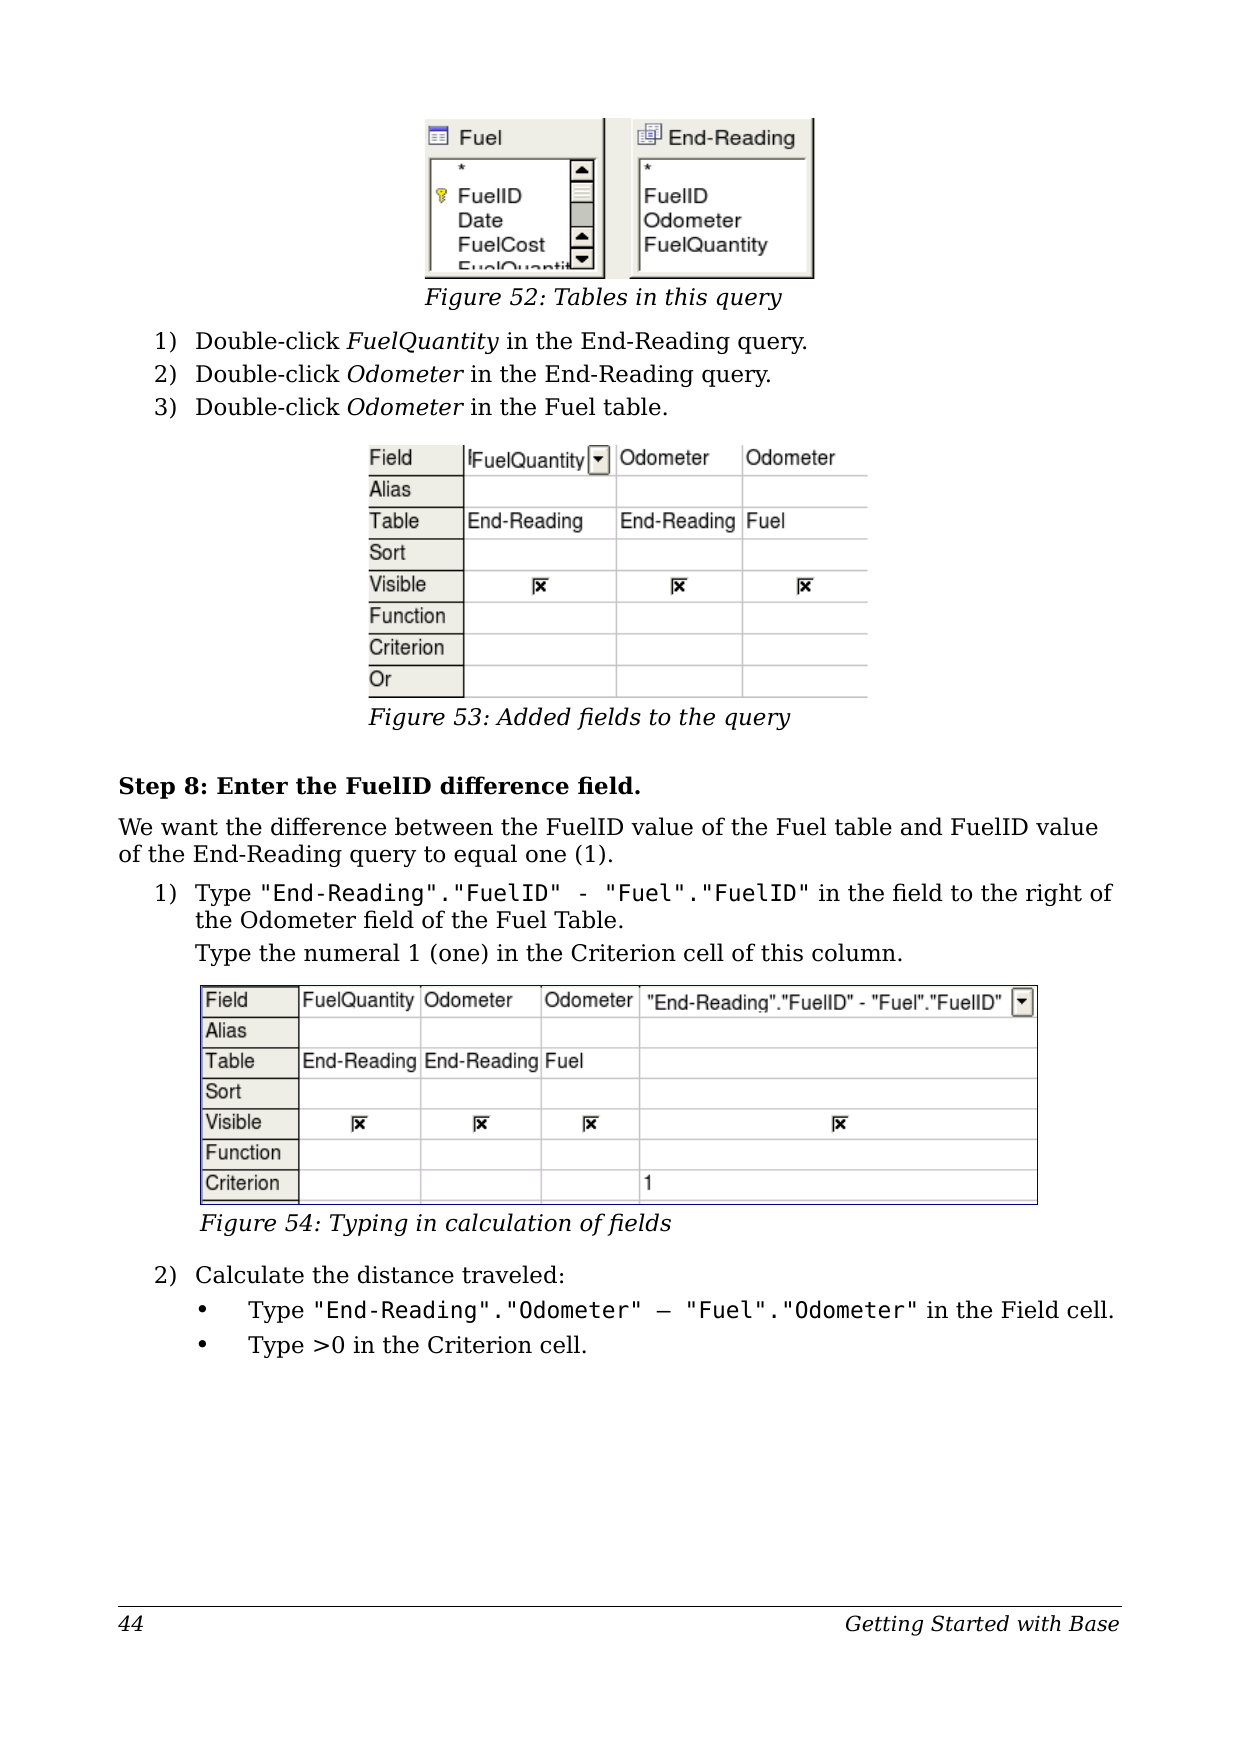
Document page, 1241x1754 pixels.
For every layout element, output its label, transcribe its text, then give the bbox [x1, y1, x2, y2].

list Double-click Odometer in the Fuel table. [177, 394, 1122, 421]
picture [424, 118, 816, 279]
text Step 8: Enter the FuelID difference field. [118, 773, 1122, 800]
picture [368, 445, 868, 698]
list Double-click Odometer in the End-Reading query. [177, 361, 1122, 388]
text We want the difference between the FuelID value of the Fuel table and FuelID value of the End-Reading query to equal one (1). [118, 814, 1122, 868]
text Figure 53: Added fields to the query [368, 704, 872, 731]
text Figure 52: Tables in this query [425, 284, 815, 311]
text Figure 54: Typing in calculation of fields [200, 1210, 1040, 1237]
list Double-click FuelQuantity in the End-Reading query. [177, 328, 1122, 355]
list Type "End-Reading"."Odometer" – "Fuel"."Odometer" in the Field cell. [195, 1295, 1122, 1324]
list Type "End-Reading"."FuelID" - "Fuel"."FuelID" in the field to the right of the Odometer field of the Fuel Table. [177, 880, 1122, 934]
list Type >0 in the Criterion cell. [195, 1331, 1122, 1360]
list Type the numeral 1 (one) in the Criterion cell of this column. [195, 940, 1122, 967]
list Calculate the distance traveled: [177, 1262, 1122, 1289]
picture [201, 986, 1037, 1204]
